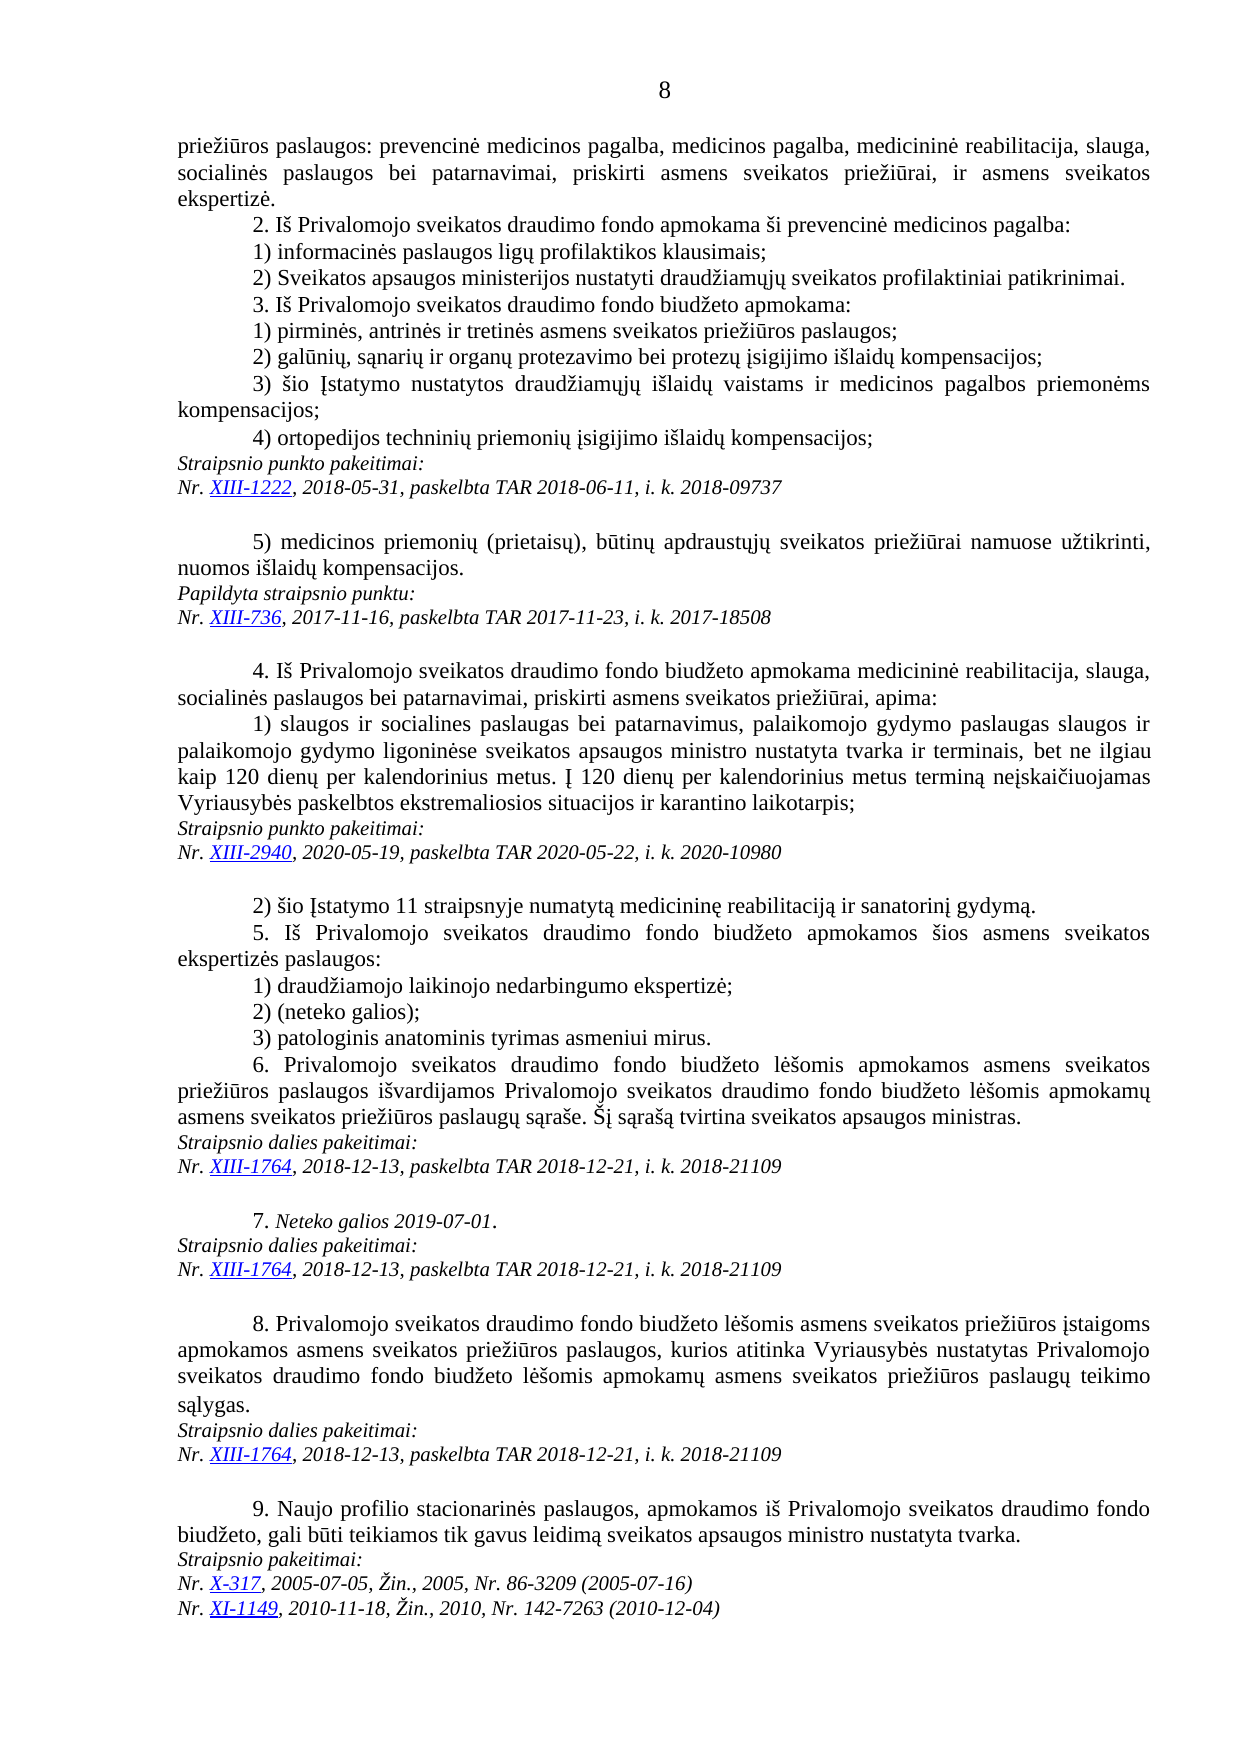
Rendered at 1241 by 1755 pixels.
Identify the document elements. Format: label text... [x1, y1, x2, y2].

text 2) šio Įstatymo 11 straipsnyje numatytą medicininę reabilitaciją ir sanatorinį gydymą. [177, 893, 1152, 919]
text Straipsnio punkto pakeitimai: [177, 816, 1152, 840]
text 1) informacinės paslaugos ligų profilaktikos klausimais; [177, 238, 1152, 264]
text Straipsnio dalies pakeitimai: [177, 1130, 1152, 1154]
text 2) galūnių, sąnarių ir organų protezavimo bei protezų įsigijimo išlaidų kompensacijos; [177, 343, 1152, 370]
text Nr. X-317, 2005-07-05, Žin., 2005, Nr. 86-3209 (2005-07-16) [177, 1571, 1152, 1595]
text 1) slaugos ir socialines paslaugas bei patarnavimus, palaikomojo gydymo paslaugas slaugos ir palaikomojo gydymo ligoninėse sveikatos apsaugos ministro nustatyta tvarka ir terminais, bet ne ilgiau kaip 120 dienų per kalendorinius metus. Į 120 dienų per kalendorinius metus terminą neįskaičiuojamas Vyriausybės paskelbtos ekstremaliosios situacijos ir karantino laikotarpis; [177, 710, 1152, 816]
text Nr. XIII-2940, 2020-05-19, paskelbta TAR 2020-05-22, i. k. 2020-10980 [177, 840, 1152, 864]
text priežiūros paslaugos: prevencinė medicinos pagalba, medicinos pagalba, medicininė reabilitacija, slauga, socialinės paslaugos bei patarnavimai, priskirti asmens sveikatos priežiūrai, ir asmens sveikatos ekspertizė. [177, 132, 1152, 212]
text 4) ortopedijos techninių priemonių įsigijimo išlaidų kompensacijos; [177, 422, 1152, 451]
text 2. Iš Privalomojo sveikatos draudimo fondo apmokama ši prevencinė medicinos pagalba: [177, 212, 1152, 238]
text Nr. XIII-1764, 2018-12-13, paskelbta TAR 2018-12-21, i. k. 2018-21109 [177, 1442, 1152, 1466]
text 6. Privalomojo sveikatos draudimo fondo biudžeto lėšomis apmokamos asmens sveikatos priežiūros paslaugos išvardijamos Privalomojo sveikatos draudimo fondo biudžeto lėšomis apmokamų asmens sveikatos priežiūros paslaugų sąraše. Šį sąrašą tvirtina sveikatos apsaugos ministras. [177, 1051, 1152, 1130]
text 5. Iš Privalomojo sveikatos draudimo fondo biudžeto apmokamos šios asmens sveikatos ekspertizės paslaugos: [177, 919, 1152, 972]
text Nr. XIII-736, 2017-11-16, paskelbta TAR 2017-11-23, i. k. 2017-18508 [177, 605, 1152, 629]
text 1) draudžiamojo laikinojo nedarbingumo ekspertizė; [177, 972, 1152, 998]
text Straipsnio dalies pakeitimai: [177, 1233, 1152, 1257]
text 2) (neteko galios); [177, 998, 1152, 1024]
text 3) šio Įstatymo nustatytos draudžiamųjų išlaidų vaistams ir medicinos pagalbos priemonėms kompensacijos; [177, 370, 1152, 422]
text Straipsnio dalies pakeitimai: [177, 1418, 1152, 1442]
text Papildyta straipsnio punktu: [177, 581, 1152, 605]
text Straipsnio pakeitimai: [177, 1547, 1152, 1571]
text Nr. XIII-1764, 2018-12-13, paskelbta TAR 2018-12-21, i. k. 2018-21109 [177, 1257, 1152, 1281]
text Nr. XIII-1222, 2018-05-31, paskelbta TAR 2018-06-11, i. k. 2018-09737 [177, 475, 1152, 499]
text Straipsnio punkto pakeitimai: [177, 451, 1152, 475]
text 5) medicinos priemonių (prietaisų), būtinų apdraustųjų sveikatos priežiūrai namuose užtikrinti, nuomos išlaidų kompensacijos. [177, 528, 1152, 581]
text 3) patologinis anatominis tyrimas asmeniui mirus. [177, 1024, 1152, 1051]
text 7. Neteko galios 2019-07-01. [177, 1207, 1152, 1233]
text Nr. XIII-1764, 2018-12-13, paskelbta TAR 2018-12-21, i. k. 2018-21109 [177, 1154, 1152, 1178]
text 4. Iš Privalomojo sveikatos draudimo fondo biudžeto apmokama medicininė reabilitacija, slauga, socialinės paslaugos bei patarnavimai, priskirti asmens sveikatos priežiūrai, apima: [177, 658, 1152, 710]
text 3. Iš Privalomojo sveikatos draudimo fondo biudžeto apmokama: [177, 291, 1152, 317]
text 2) Sveikatos apsaugos ministerijos nustatyti draudžiamųjų sveikatos profilaktiniai patikrinimai. [177, 264, 1152, 291]
text 1) pirminės, antrinės ir tretinės asmens sveikatos priežiūros paslaugos; [177, 317, 1152, 343]
text 9. Naujo profilio stacionarinės paslaugos, apmokamos iš Privalomojo sveikatos draudimo fondo biudžeto, gali būti teikiamos tik gavus leidimą sveikatos apsaugos ministro nustatyta tvarka. [177, 1494, 1152, 1547]
text 8. Privalomojo sveikatos draudimo fondo biudžeto lėšomis asmens sveikatos priežiūros įstaigoms apmokamos asmens sveikatos priežiūros paslaugos, kurios atitinka Vyriausybės nustatytas Privalomojo sveikatos draudimo fondo biudžeto lėšomis apmokamų asmens sveikatos priežiūros paslaugų teikimo sąlygas. [177, 1310, 1152, 1418]
text Nr. XI-1149, 2010-11-18, Žin., 2010, Nr. 142-7263 (2010-12-04) [177, 1595, 1152, 1619]
